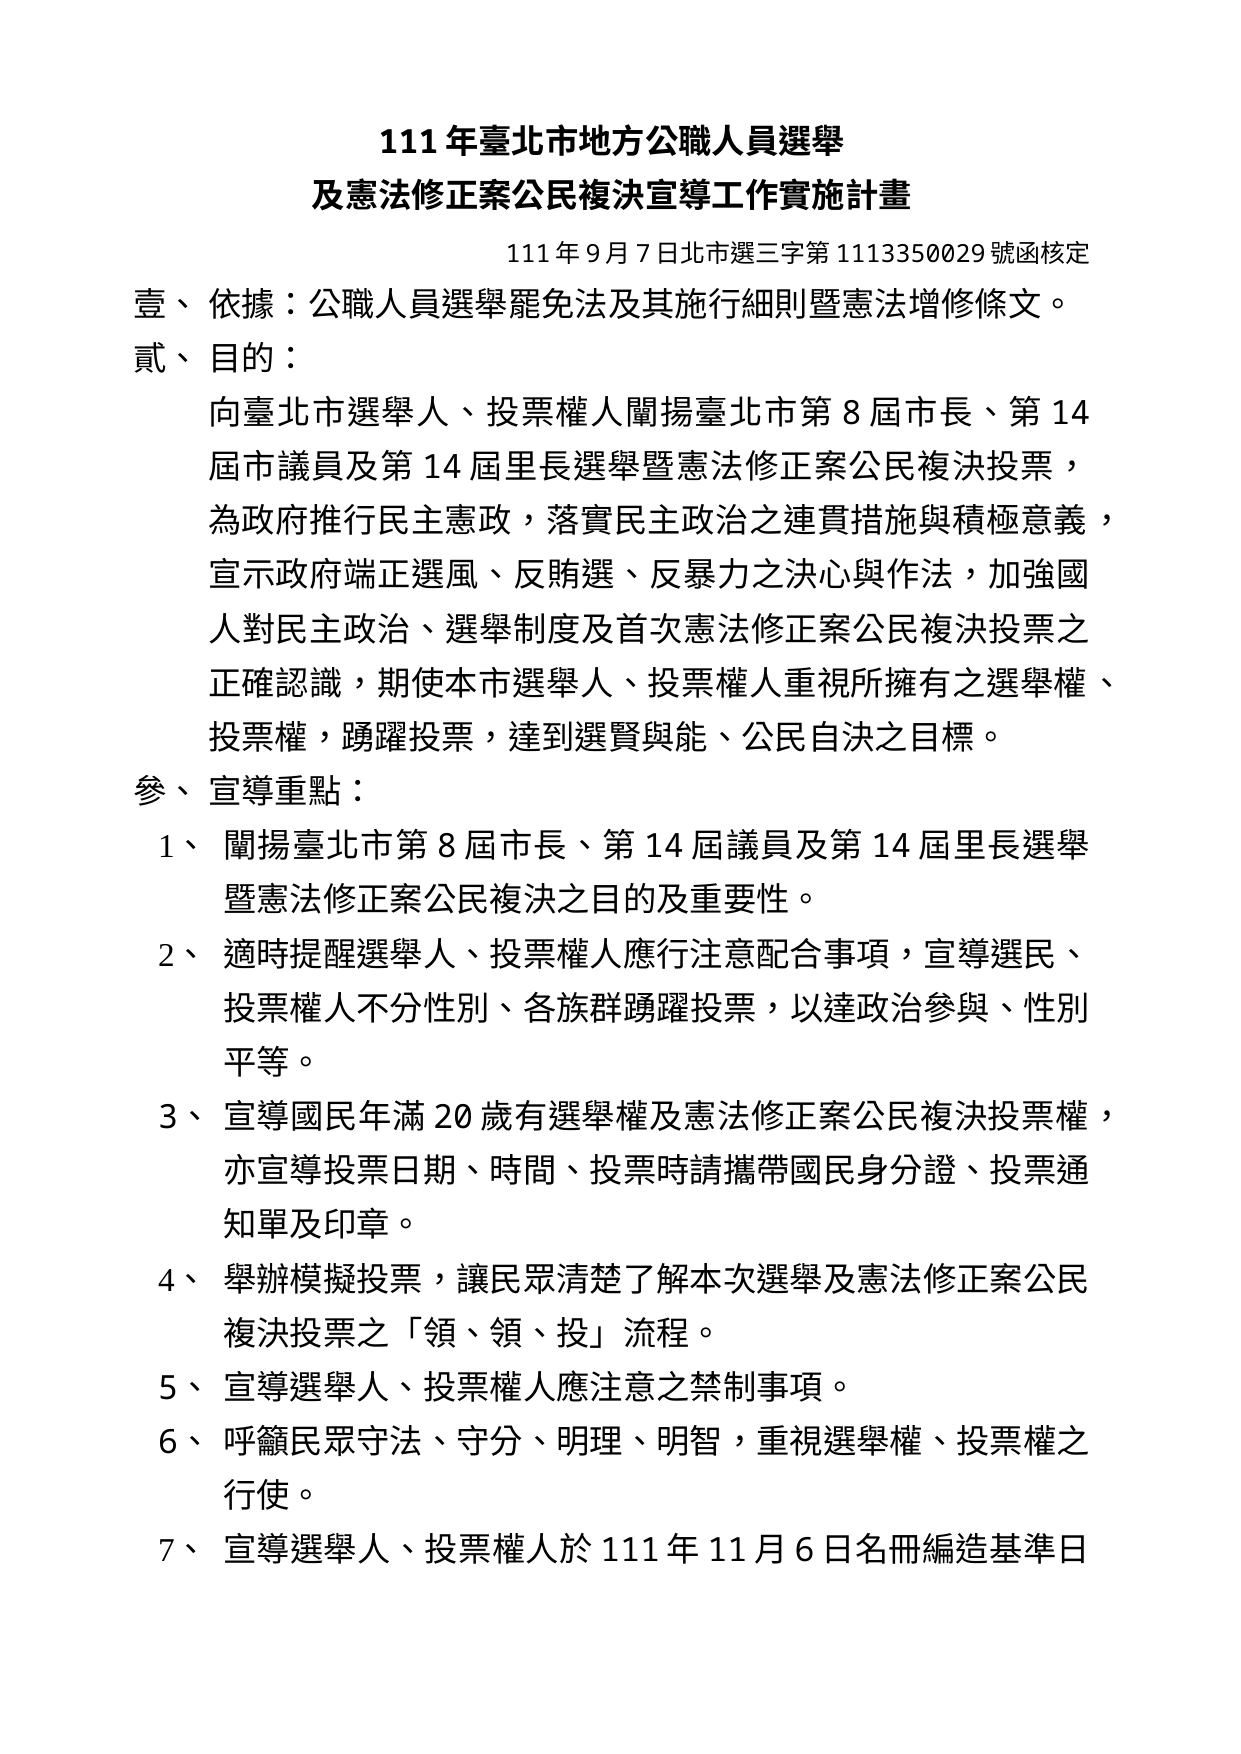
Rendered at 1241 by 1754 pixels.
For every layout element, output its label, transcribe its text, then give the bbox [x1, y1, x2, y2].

text 及憲法修正案公民複決宣導工作實施計畫 [133, 163, 1090, 217]
list 宣導國民年滿20歲有選舉權及憲法修正案公民複決投票權，亦宣導投票日期、時間、投票時請攜帶國民身分證、投票通知單及印章。 [158, 1084, 1090, 1246]
list 目的： [133, 326, 1090, 380]
list 宣導重點： [133, 759, 1090, 813]
list 依據：公職人員選舉罷免法及其施行細則暨憲法增修條文。 [133, 271, 1090, 326]
list 舉辦模擬投票，讓民眾清楚了解本次選舉及憲法修正案公民複決投票之「領、領、投」流程。 [158, 1246, 1090, 1355]
list 宣導選舉人、投票權人於111年11月6日名冊編造基準日 [158, 1517, 1090, 1571]
list 適時提醒選舉人、投票權人應行注意配合事項，宣導選民、投票權人不分性別、各族群踴躍投票，以達政治參與、性別平等。 [158, 921, 1090, 1084]
list 闡揚臺北市第8屆市長、第14屆議員及第14屆里長選舉暨憲法修正案公民複決之目的及重要性。 [158, 813, 1090, 921]
text 111年臺北市地方公職人員選舉 [133, 109, 1090, 163]
list 宣導選舉人、投票權人應注意之禁制事項。 [158, 1355, 1090, 1409]
text 111年9月7日北市選三字第1113350029號函核定 [133, 217, 1090, 271]
list 呼籲民眾守法、守分、明理、明智，重視選舉權、投票權之行使。 [158, 1409, 1090, 1517]
text 向臺北市選舉人、投票權人闡揚臺北市第8屆市長、第14屆市議員及第14屆里長選舉暨憲法修正案公民複決投票，為政府推行民主憲政，落實民主政治之連貫措施與積極意義，宣示政府端正選風、反賄選、反暴力之決心與作法，加強國人對民主政治、選舉制度及首次憲法修正案公民複決投票之正確認識，期使本市選舉人、投票權人重視所擁有之選舉權、投票權，踴躍投票，達到選賢與能、公民自決之目標。 [208, 380, 1090, 759]
